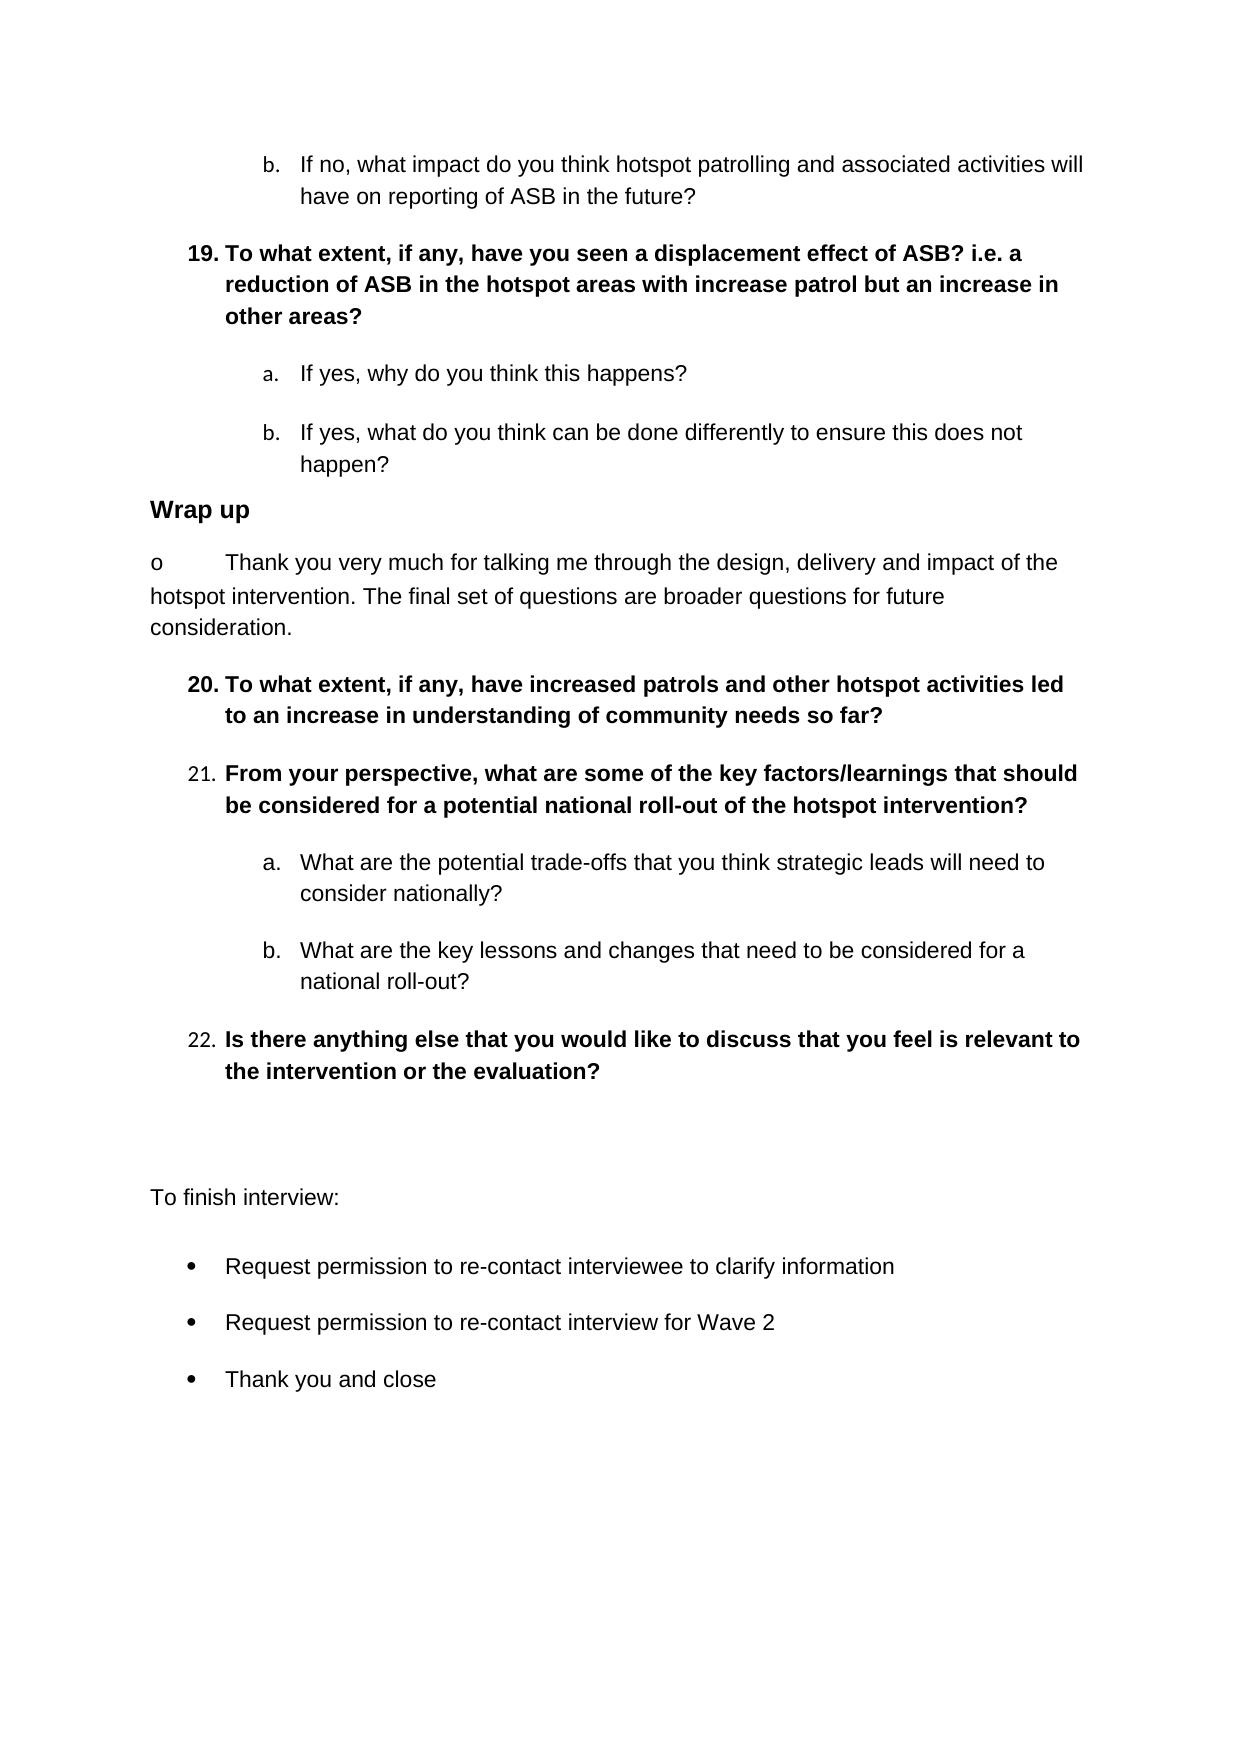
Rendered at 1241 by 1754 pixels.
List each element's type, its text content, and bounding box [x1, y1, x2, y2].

list Thank you very much for talking me through the design, delivery and impact of the hotspot intervention. The final set of questions are broader questions for future consideration. [150, 549, 1090, 641]
list Request permission to re-contact interview for Wave 2 [187, 1309, 1090, 1336]
list Thank you and close [187, 1366, 1090, 1392]
list To what extent, if any, have you seen a displacement effect of ASB? i.e. a reduction of ASB in the hotspot areas with increase patrol but an increase in other areas? [187, 240, 1090, 329]
list Request permission to re-contact interviewee to clarify information [187, 1253, 1090, 1279]
subtitle Wrap up [150, 495, 1090, 524]
list Is there anything else that you would like to discuss that you feel is relevant to the intervention or the evaluation? [187, 1025, 1090, 1084]
list If yes, why do you think this happens? [262, 359, 1090, 387]
list What are the potential trade-offs that you think strategic leads will need to consider nationally? [262, 849, 1090, 907]
list If no, what impact do you think hotspot patrolling and associated activities will have on reporting of ASB in the future? [262, 150, 1090, 209]
list What are the key lessons and changes that need to be considered for a national roll-out? [262, 937, 1090, 995]
list To what extent, if any, have increased patrols and other hotspot activities led to an increase in understanding of community needs so far? [187, 671, 1090, 729]
text To finish interview: [150, 1184, 1090, 1210]
list From your perspective, what are some of the key factors/learnings that should be considered for a potential national roll-out of the hotspot intervention? [187, 759, 1090, 818]
list If yes, what do you think can be done differently to ensure this does not happen? [262, 418, 1090, 478]
